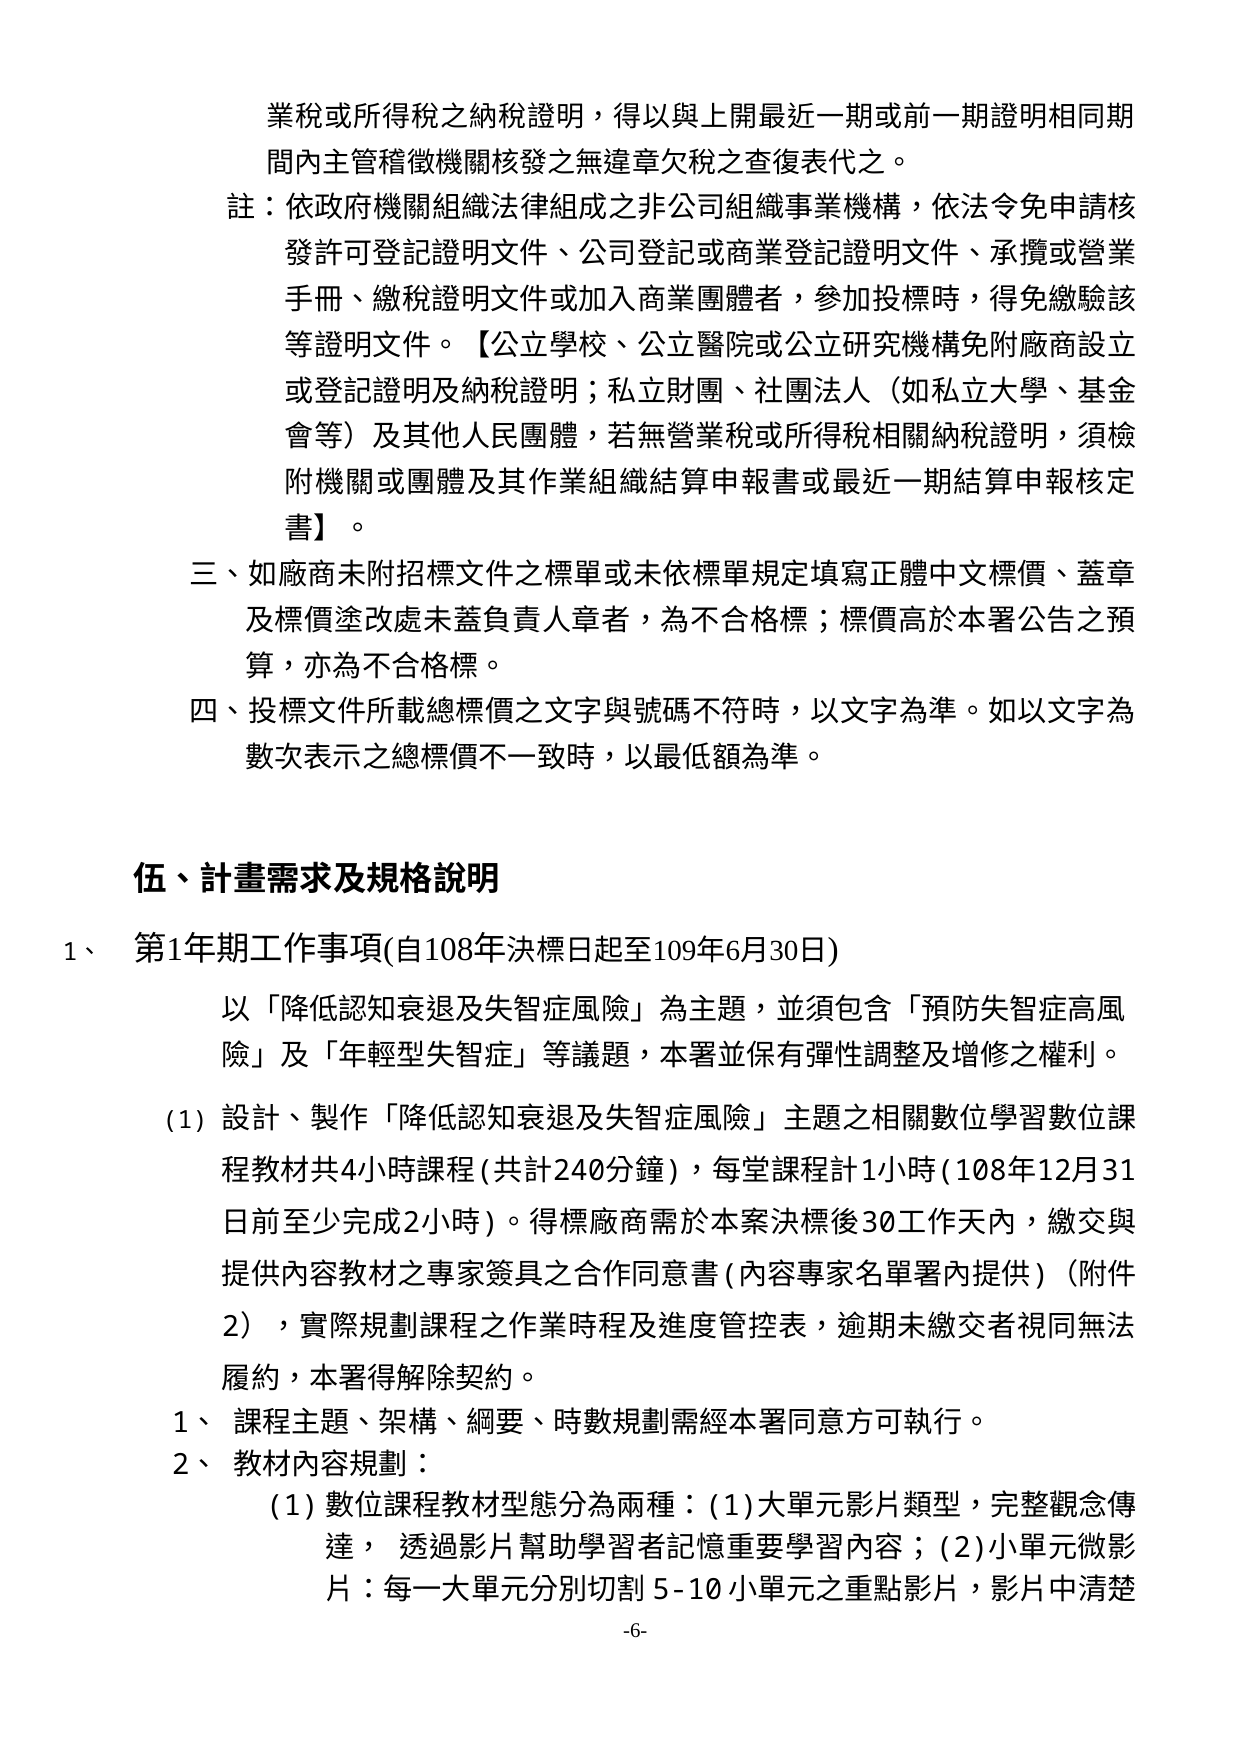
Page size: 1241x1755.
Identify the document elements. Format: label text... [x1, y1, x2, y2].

list 第1年期工作事項(自108年決標日起至109年6月30日) [62, 924, 1137, 970]
list 設計、製作「降低認知衰退及失智症風險」主題之相關數位學習數位課程教材共4小時課程(共計240分鐘)，每堂課程計1小時(108年12月31日前至少完成2小時)。得標廠商需於本案決標後30工作天內，繳交與提供內容教材之專家簽具之合作同意書(內容專家名單署內提供)（附件2），實際規劃課程之作業時程及進度管控表，逾期未繳交者視同無法履約，本署得解除契約。 [162, 1087, 1137, 1399]
text 以「降低認知衰退及失智症風險」為主題，並須包含「預防失智症高風險」及「年輕型失智症」等議題，本署並保有彈性調整及增修之權利。 [222, 982, 1137, 1074]
list 業稅或所得稅之納稅證明，得以與上開最近一期或前一期證明相同期間內主管稽徵機關核發之無違章欠稅之查復表代之。 [191, 89, 1137, 180]
text 四、投標文件所載總標價之文字與號碼不符時，以文字為準。如以文字為數次表示之總標價不一致時，以最低額為準。 [189, 684, 1137, 776]
text 註：依政府機關組織法律組成之非公司組織事業機構，依法令免申請核發許可登記證明文件、公司登記或商業登記證明文件、承攬或營業手冊、繳稅證明文件或加入商業團體者，參加投標時，得免繳驗該等證明文件。【公立學校、公立醫院或公立研究機構免附廠商設立或登記證明及納稅證明；私立財團、社團法人（如私立大學、基金會等）及其他人民團體，若無營業稅或所得稅相關納稅證明，須檢附機關或團體及其作業組織結算申報書或最近一期結算申報核定書】。 [226, 180, 1137, 547]
list 數位課程教材型態分為兩種：(1)大單元影片類型，完整觀念傳達， 透過影片幫助學習者記憶重要學習內容；(2)小單元微影片：每一大單元分別切割5-10小單元之重點影片，影片中清楚 [266, 1482, 1137, 1607]
text 三、如廠商未附招標文件之標單或未依標單規定填寫正體中文標價、蓋章及標價塗改處未蓋負責人章者，為不合格標；標價高於本署公告之預算，亦為不合格標。 [189, 547, 1137, 684]
list 教材內容規劃： [133, 1441, 1137, 1482]
list 課程主題、架構、綱要、時數規劃需經本署同意方可執行。 [133, 1399, 1137, 1441]
text 伍、計畫需求及規格說明 [133, 853, 1137, 899]
